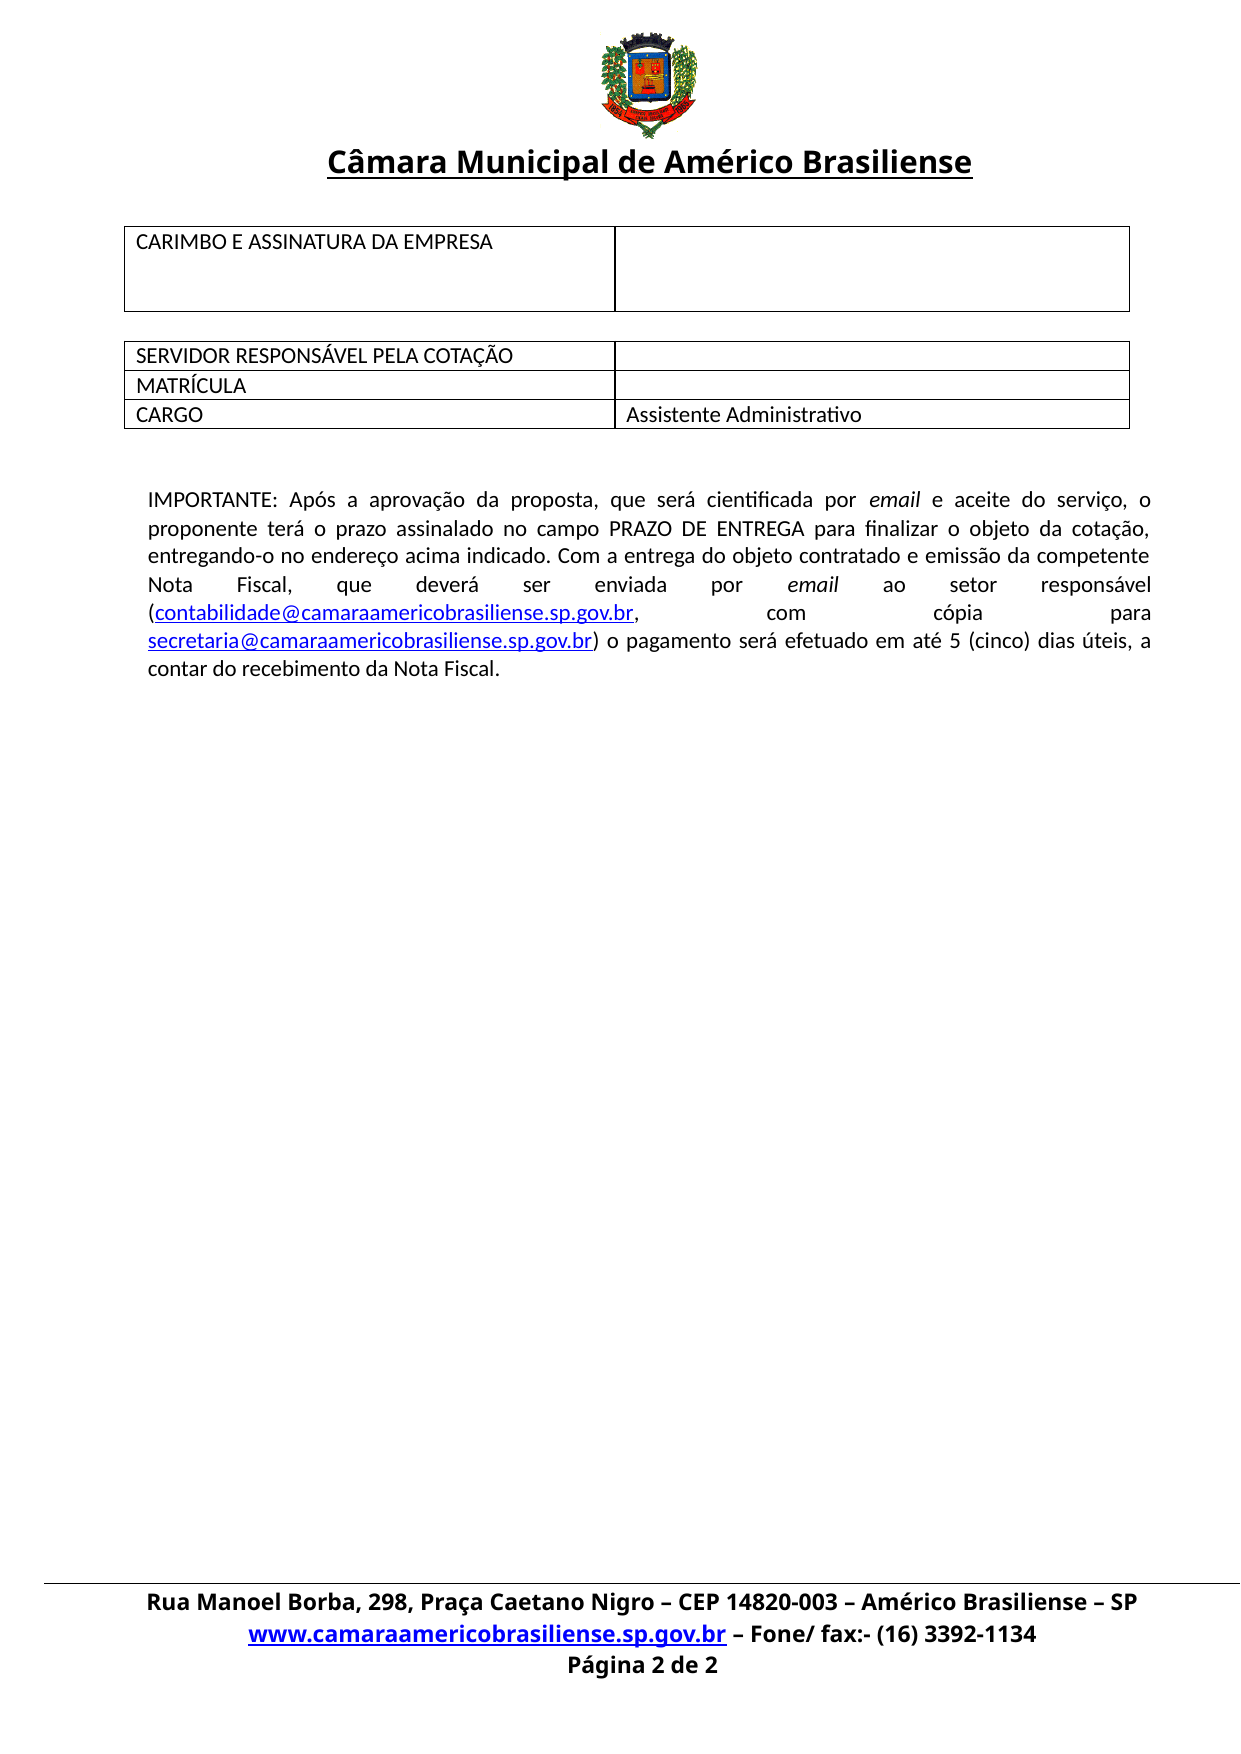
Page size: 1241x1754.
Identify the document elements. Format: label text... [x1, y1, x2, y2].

table_cell CARIMBO E ASSINATURA DA EMPRESA [125, 227, 614, 311]
table_cell Assistente Administrativo [616, 400, 1129, 428]
table_header SERVIDOR RESPONSÁVEL PELA COTAÇÃO [125, 342, 614, 370]
table_cell [616, 227, 1129, 311]
table_header [616, 342, 1129, 370]
table_cell [616, 371, 1129, 399]
text IMPORTANTE: Após a aprovação da proposta, que será cientificada por email e aceite do serviço, o proponente terá o prazo assinalado no campo PRAZO DE ENTREGA para finalizar o objeto da cotação, entregando-o no endereço acima indicado. Com a entrega do objeto contratado e emissão da competente Nota Fiscal, que deverá ser enviada por email ao setor responsável (contabilidade@camaraamericobrasiliense.sp.gov.br, com cópia para secretaria@camaraamericobrasiliense.sp.gov.br) o pagamento será efetuado em até 5 (cinco) dias úteis, a contar do recebimento da Nota Fiscal. [148, 486, 1152, 682]
table_cell CARGO [125, 400, 614, 428]
table_cell MATRÍCULA [125, 371, 614, 399]
